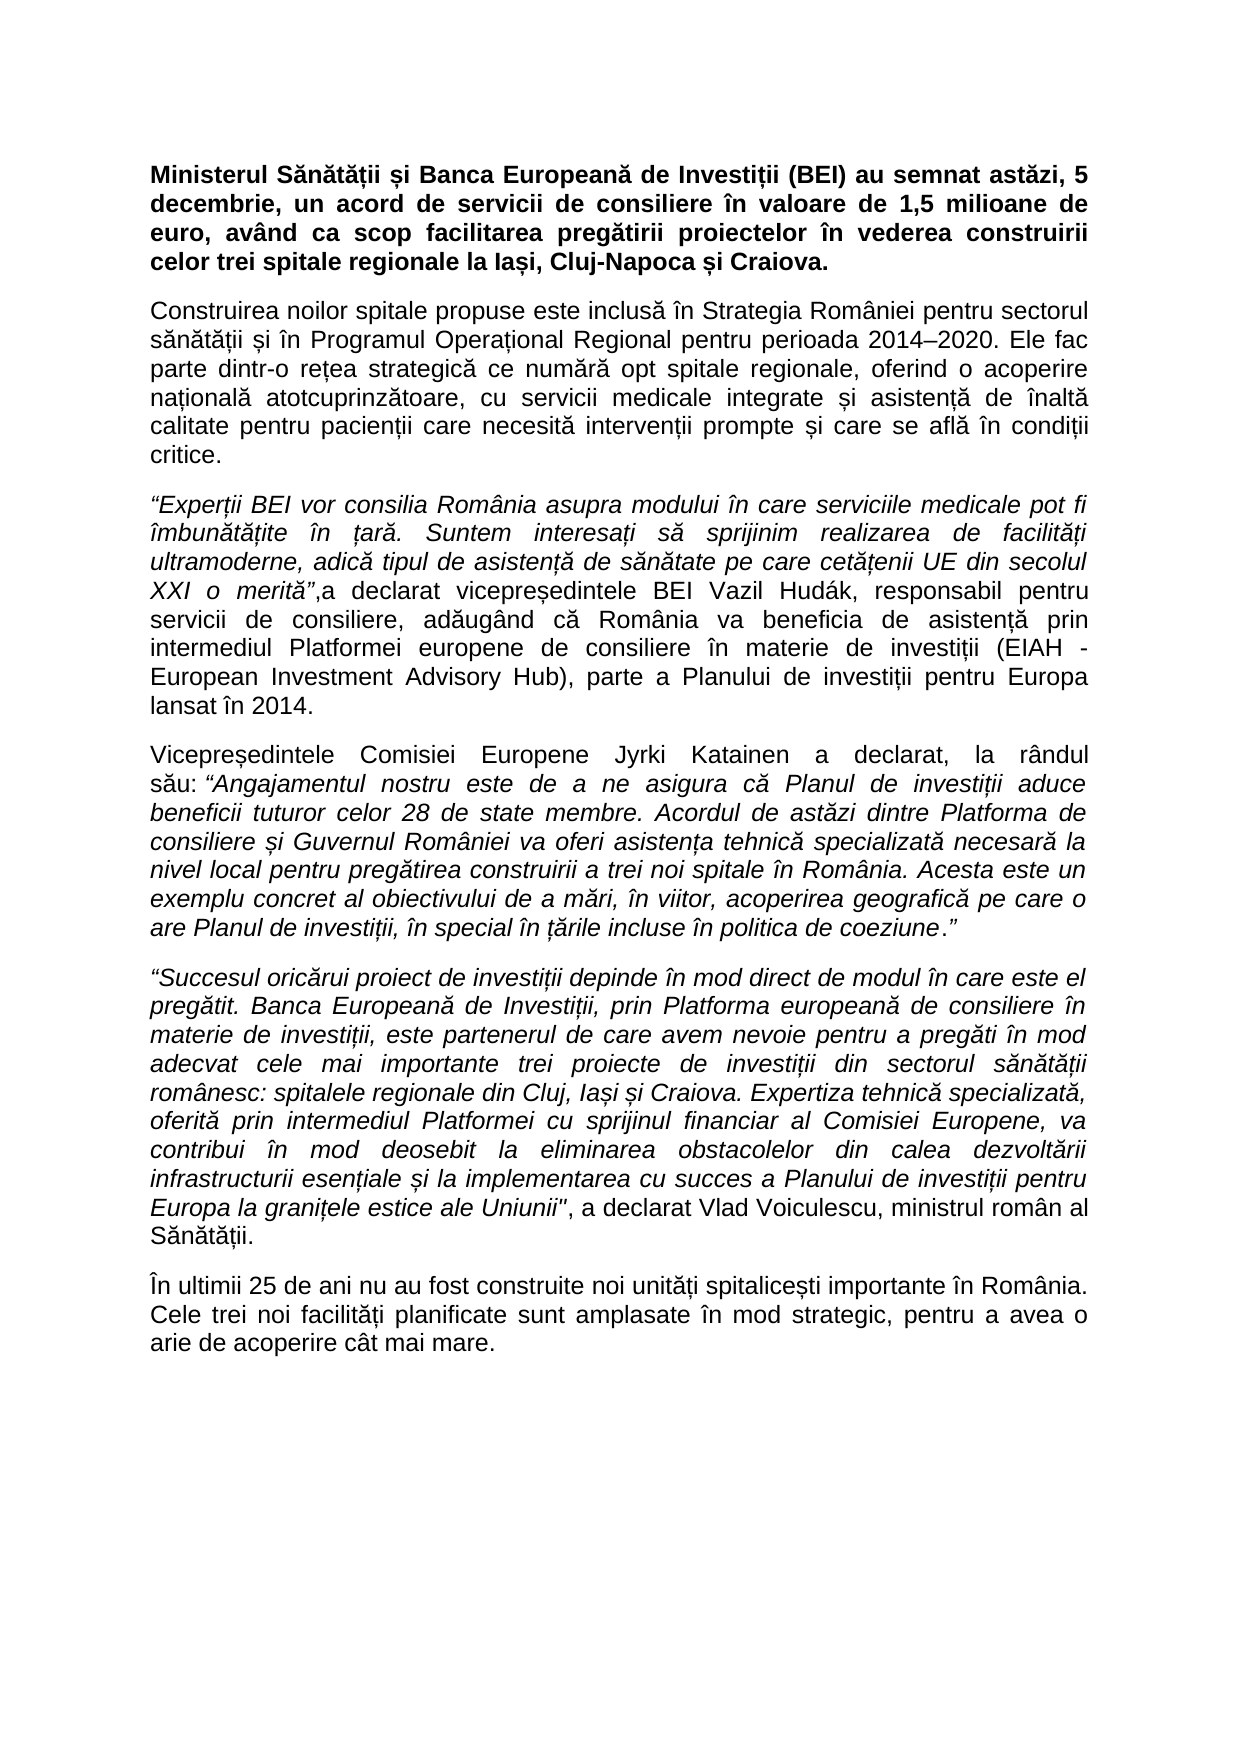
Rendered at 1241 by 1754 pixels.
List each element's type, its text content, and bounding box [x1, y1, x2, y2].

text Ministerul Sănătății și Banca Europeană de Investiții (BEI) au semnat astăzi, 5 decembrie, un acord de servicii de consiliere în valoare de 1,5 milioane de euro, având ca scop facilitarea pregătirii proiectelor în vederea construirii celor trei spitale regionale la Iași, Cluj-Napoca și Craiova. [150, 160, 1090, 275]
text “Experții BEI vor consilia România asupra modului în care serviciile medicale pot fi îmbunătățite în țară. Suntem interesați să sprijinim realizarea de facilități ultramoderne, adică tipul de asistență de sănătate pe care cetățenii UE din secolul XXI o merită”,a declarat vicepreședintele BEI Vazil Hudák, responsabil pentru servicii de consiliere, adăugând că România va beneficia de asistență prin intermediul Platformei europene de consiliere în materie de investiții (EIAH - European Investment Advisory Hub), parte a Planului de investiții pentru Europa lansat în 2014. [150, 489, 1090, 719]
text Vicepreședintele Comisiei Europene Jyrki Katainen a declarat, la rândul său: “Angajamentul nostru este de a ne asigura că Planul de investiții aduce beneficii tuturor celor 28 de state membre. Acordul de astăzi dintre Platforma de consiliere și Guvernul României va oferi asistența tehnică specializată necesară la nivel local pentru pregătirea construirii a trei noi spitale în România. Acesta este un exemplu concret al obiectivului de a mări, în viitor, acoperirea geografică pe care o are Planul de investiții, în special în țările incluse în politica de coeziune.” [150, 740, 1090, 942]
text Construirea noilor spitale propuse este inclusă în Strategia României pentru sectorul sănătății și în Programul Operațional Regional pentru perioada 2014–2020. Ele fac parte dintr-o rețea strategică ce numără opt spitale regionale, oferind o acoperire națională atotcuprinzătoare, cu servicii medicale integrate și asistență de înaltă calitate pentru pacienții care necesită intervenții prompte și care se află în condiții critice. [150, 296, 1090, 469]
text În ultimii 25 de ani nu au fost construite noi unități spitalicești importante în România. Cele trei noi facilități planificate sunt amplasate în mod strategic, pentru a avea o arie de acoperire cât mai mare. [150, 1271, 1090, 1357]
text “Succesul oricărui proiect de investiții depinde în mod direct de modul în care este el pregătit. Banca Europeană de Investiții, prin Platforma europeană de consiliere în materie de investiții, este partenerul de care avem nevoie pentru a pregăti în mod adecvat cele mai importante trei proiecte de investiții din sectorul sănătății românesc: spitalele regionale din Cluj, Iași și Craiova. Expertiza tehnică specializată, oferită prin intermediul Platformei cu sprijinul financiar al Comisiei Europene, va contribui în mod deosebit la eliminarea obstacolelor din calea dezvoltării infrastructurii esențiale și la implementarea cu succes a Planului de investiții pentru Europa la granițele estice ale Uniunii", a declarat Vlad Voiculescu, ministrul român al Sănătății. [150, 962, 1090, 1250]
